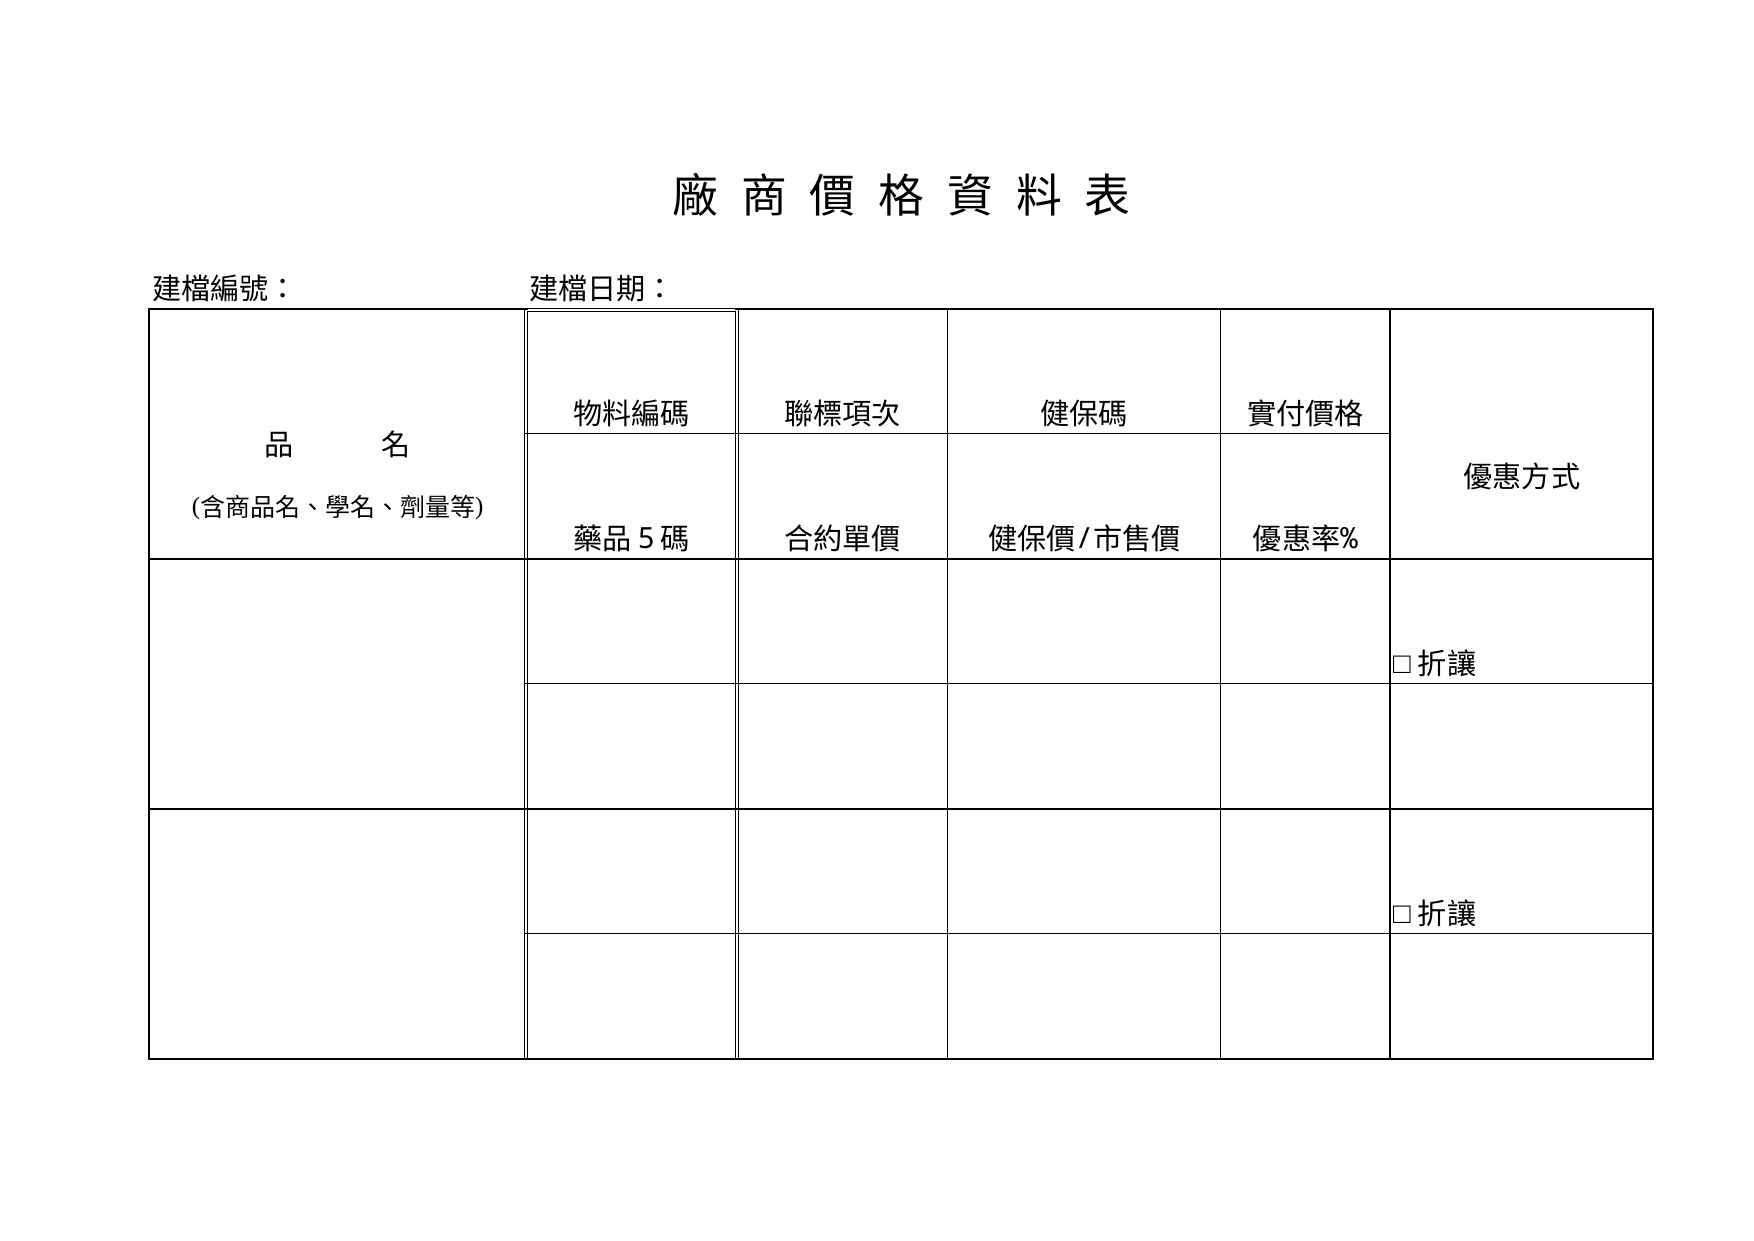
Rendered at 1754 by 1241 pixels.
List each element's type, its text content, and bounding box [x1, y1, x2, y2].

table_cell 建檔日期： [526, 245, 737, 308]
table_cell [739, 810, 947, 933]
table_cell [150, 810, 524, 1058]
table_cell [948, 560, 1220, 683]
table_cell [737, 245, 948, 308]
table_cell [528, 934, 735, 1058]
table_cell [528, 684, 735, 808]
table_cell [739, 684, 947, 808]
table_cell 合約單價 [739, 434, 947, 558]
table_cell □ 折讓 [1391, 560, 1652, 683]
table_cell [1221, 560, 1389, 683]
table_cell [1390, 245, 1653, 308]
table_cell 健保碼 [948, 310, 1220, 433]
table_cell 優惠率% [1221, 434, 1389, 558]
table_cell 物料編碼 [528, 312, 735, 433]
table_cell [739, 560, 947, 683]
table_cell [1221, 810, 1389, 933]
table_cell 品 名 (含商品名、學名、劑量等) [150, 310, 524, 558]
table_cell [948, 934, 1220, 1058]
table_cell □ 折讓 [1391, 810, 1652, 933]
table_cell [528, 560, 735, 683]
table_cell 藥品5碼 [528, 434, 735, 558]
table_cell [739, 934, 947, 1058]
table_cell 聯標項次 [739, 310, 947, 433]
table_cell 健保價/市售價 [948, 434, 1220, 558]
table_cell 優惠方式 [1391, 310, 1652, 558]
table_cell [1221, 934, 1389, 1058]
table_cell [150, 560, 524, 808]
table_cell 實付價格 [1221, 310, 1389, 433]
table_cell [1220, 245, 1390, 308]
table_cell [1221, 684, 1389, 808]
table_cell [1391, 934, 1652, 1058]
table_cell [948, 810, 1220, 933]
table_cell [528, 810, 735, 933]
table_cell [948, 245, 1220, 308]
table_cell 建檔編號： [149, 245, 526, 308]
table_cell [948, 684, 1220, 808]
table_cell [1391, 684, 1652, 808]
table_header 廠 商 價 格 資 料 表 [149, 120, 1653, 245]
